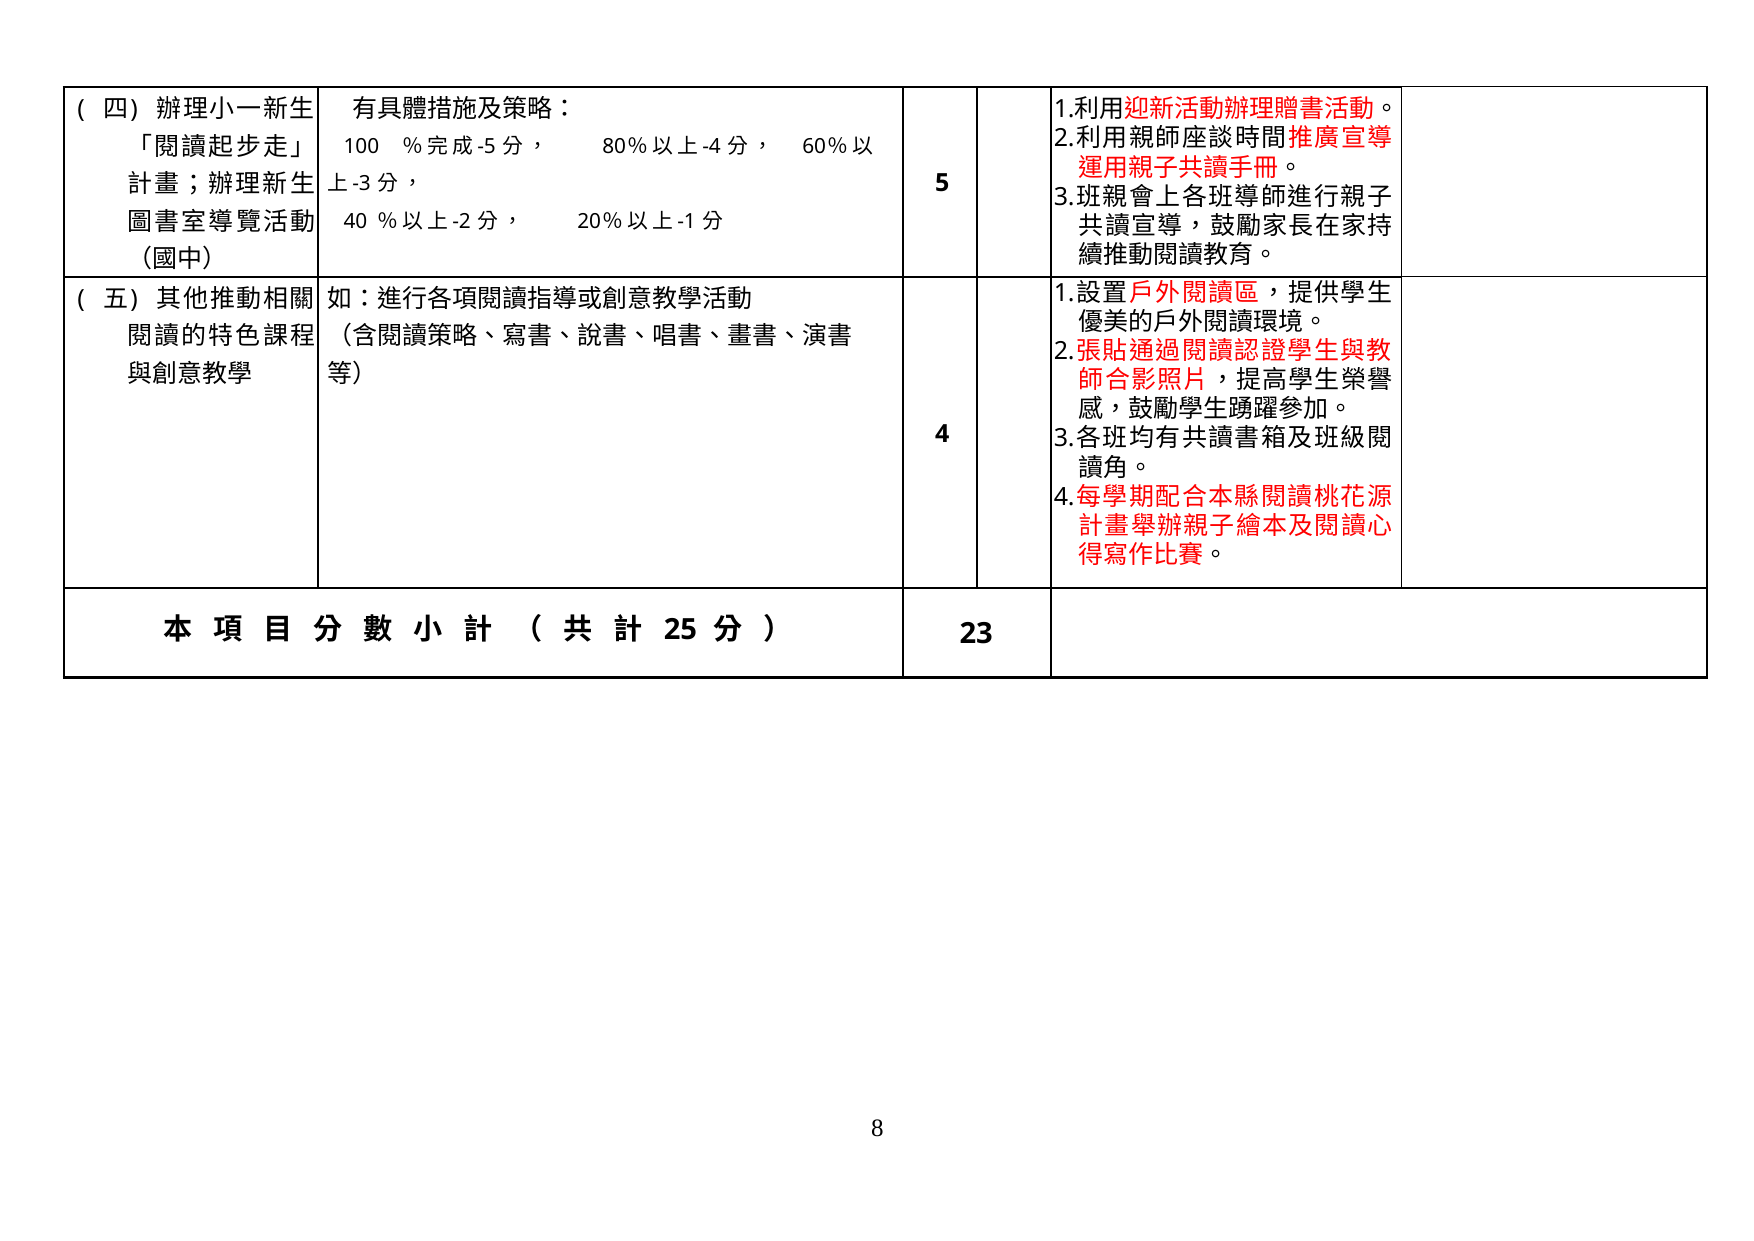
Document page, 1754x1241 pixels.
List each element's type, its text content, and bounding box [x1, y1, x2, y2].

table_cell (五)其他推動相關閱讀的特色課程與創意教學 [65, 278, 317, 587]
table_cell [1052, 589, 1706, 676]
table_cell [978, 278, 1050, 587]
table_cell [1402, 277, 1706, 587]
table_cell 如：進行各項閱讀指導或創意教學活動 （含閱讀策略、寫書、說書、唱書、畫書、演書等） [319, 278, 902, 587]
table_cell [978, 88, 1050, 276]
table_cell 23 [904, 589, 1050, 676]
table_cell [1402, 87, 1706, 276]
table_cell 1.設置戶外閱讀區，提供學生優美的戶外閱讀環境。 2.張貼通過閱讀認證學生與教師合影照片，提高學生榮譽感，鼓勵學生踴躍參加。 3.各班均有共讀書箱及班級閱讀角。 4.每學期配合本縣閱讀桃花源計畫舉辦親子繪本及閱讀心得寫作比賽。 [1052, 278, 1401, 587]
table_cell (四)辦理小一新生「閱讀起步走」計畫；辦理新生圖書室導覽活動（國中） [65, 88, 317, 276]
table_cell 4 [904, 278, 976, 587]
table_cell 有具體措施及策略： 100％完成-5分， 80％以上-4分， 60％以上-3分， 40％以上-2分， 20％以上-1分 [319, 88, 902, 276]
table_cell 本項目分數小計（共計25分） [65, 589, 902, 676]
table_cell 1.利用迎新活動辦理贈書活動。 2.利用親師座談時間推廣宣導運用親子共讀手冊。 3.班親會上各班導師進行親子共讀宣導，鼓勵家長在家持續推動閱讀教育。 [1052, 88, 1401, 276]
table_cell 5 [904, 88, 976, 276]
